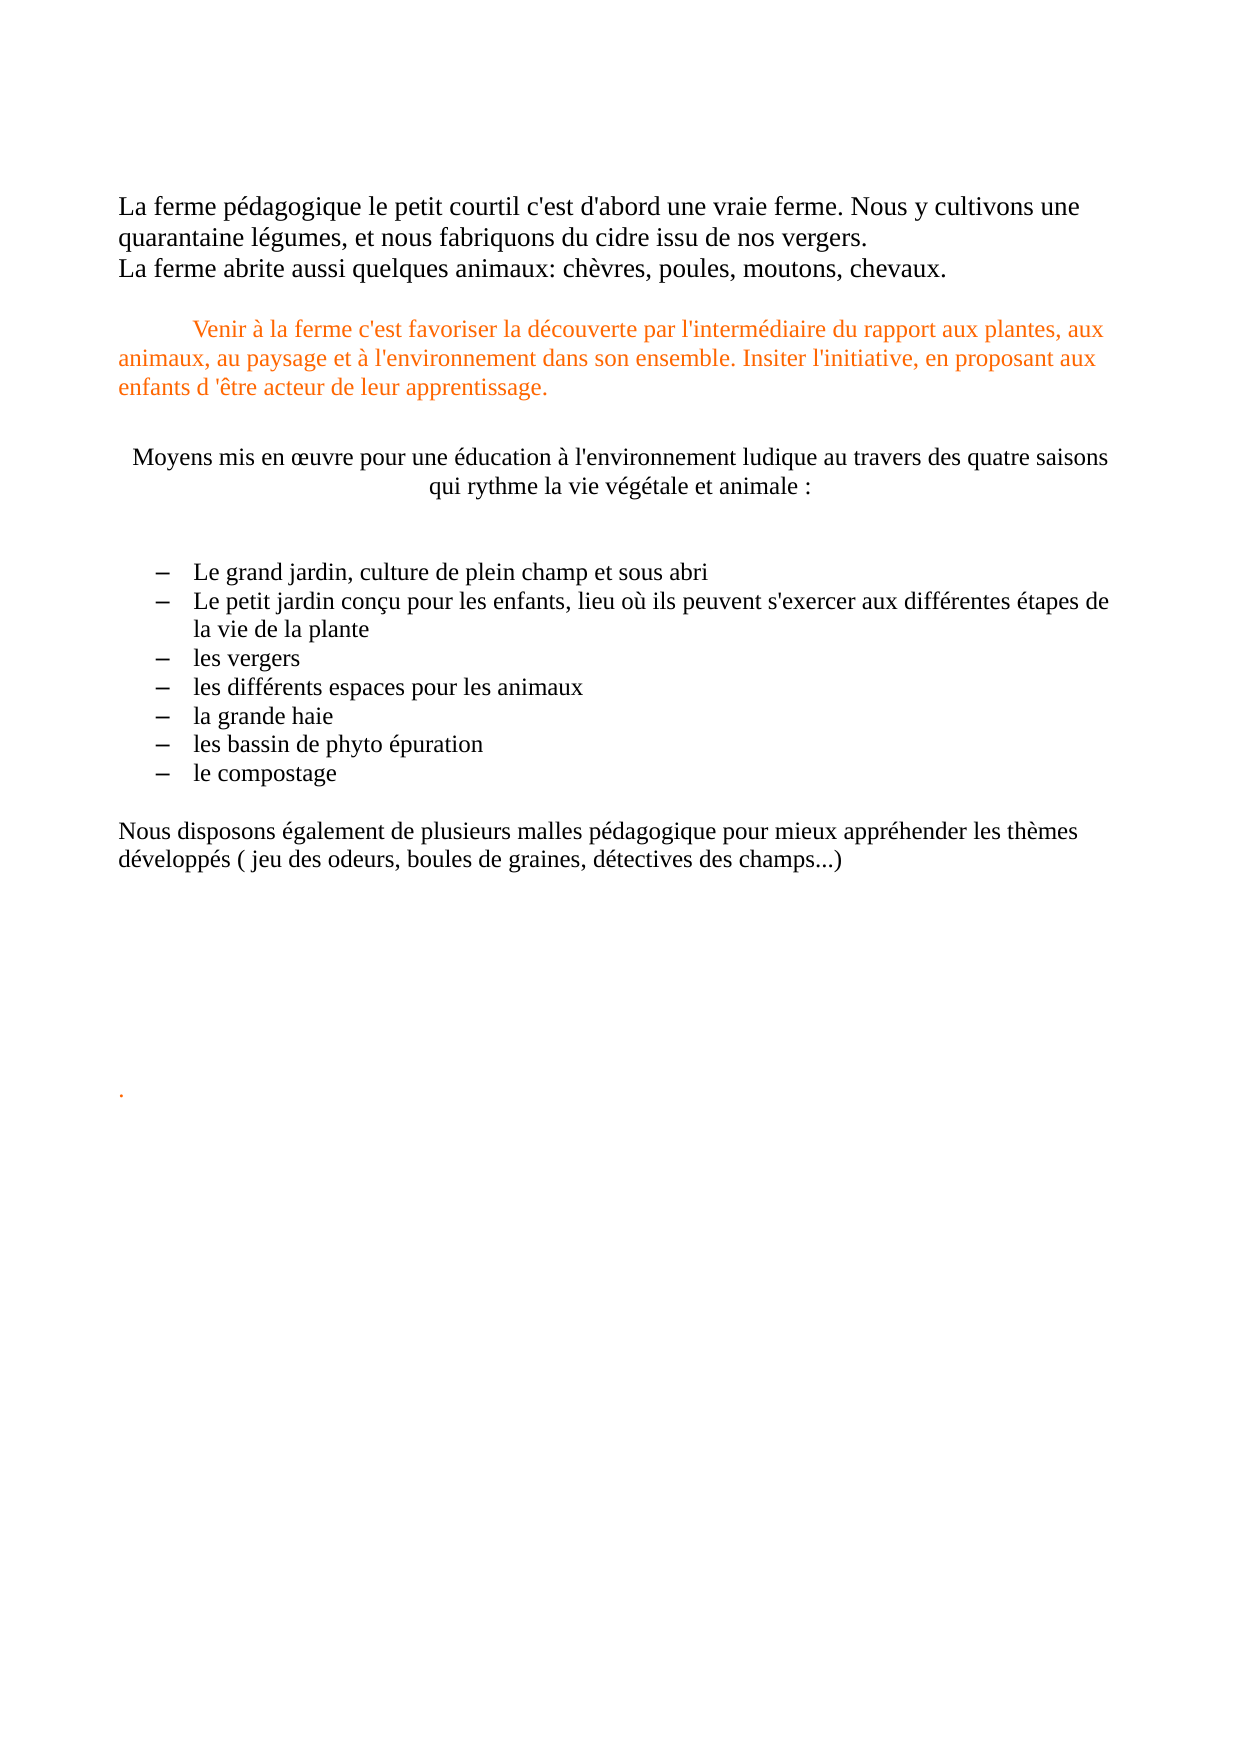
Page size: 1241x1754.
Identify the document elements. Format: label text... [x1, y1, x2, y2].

list la grande haie [156, 701, 1122, 729]
text La ferme abrite aussi quelques animaux: chèvres, poules, moutons, chevaux. [118, 252, 1122, 283]
text Venir à la ferme c'est favoriser la découverte par l'intermédiaire du rapport aux plantes, aux animaux, au paysage et à l'environnement dans son ensemble. Insiter l'initiative, en proposant aux enfants d 'être acteur de leur apprentissage. [118, 314, 1122, 401]
list les bassin de phyto épuration [156, 729, 1122, 758]
list les vergers [156, 643, 1122, 672]
text Moyens mis en œuvre pour une éducation à l'environnement ludique au travers des quatre saisons qui rythme la vie végétale et animale : [118, 442, 1122, 499]
list Le petit jardin conçu pour les enfants, lieu où ils peuvent s'exercer aux différentes étapes de la vie de la plante [156, 586, 1122, 643]
list le compostage [156, 758, 1122, 787]
text . [118, 1074, 1122, 1103]
text Nous disposons également de plusieurs malles pédagogique pour mieux appréhender les thèmes développés ( jeu des odeurs, boules de graines, détectives des champs...) [118, 816, 1122, 873]
list Le grand jardin, culture de plein champ et sous abri [156, 557, 1122, 586]
text La ferme pédagogique le petit courtil c'est d'abord une vraie ferme. Nous y cultivons une quarantaine légumes, et nous fabriquons du cidre issu de nos vergers. [118, 190, 1122, 252]
list les différents espaces pour les animaux [156, 672, 1122, 701]
